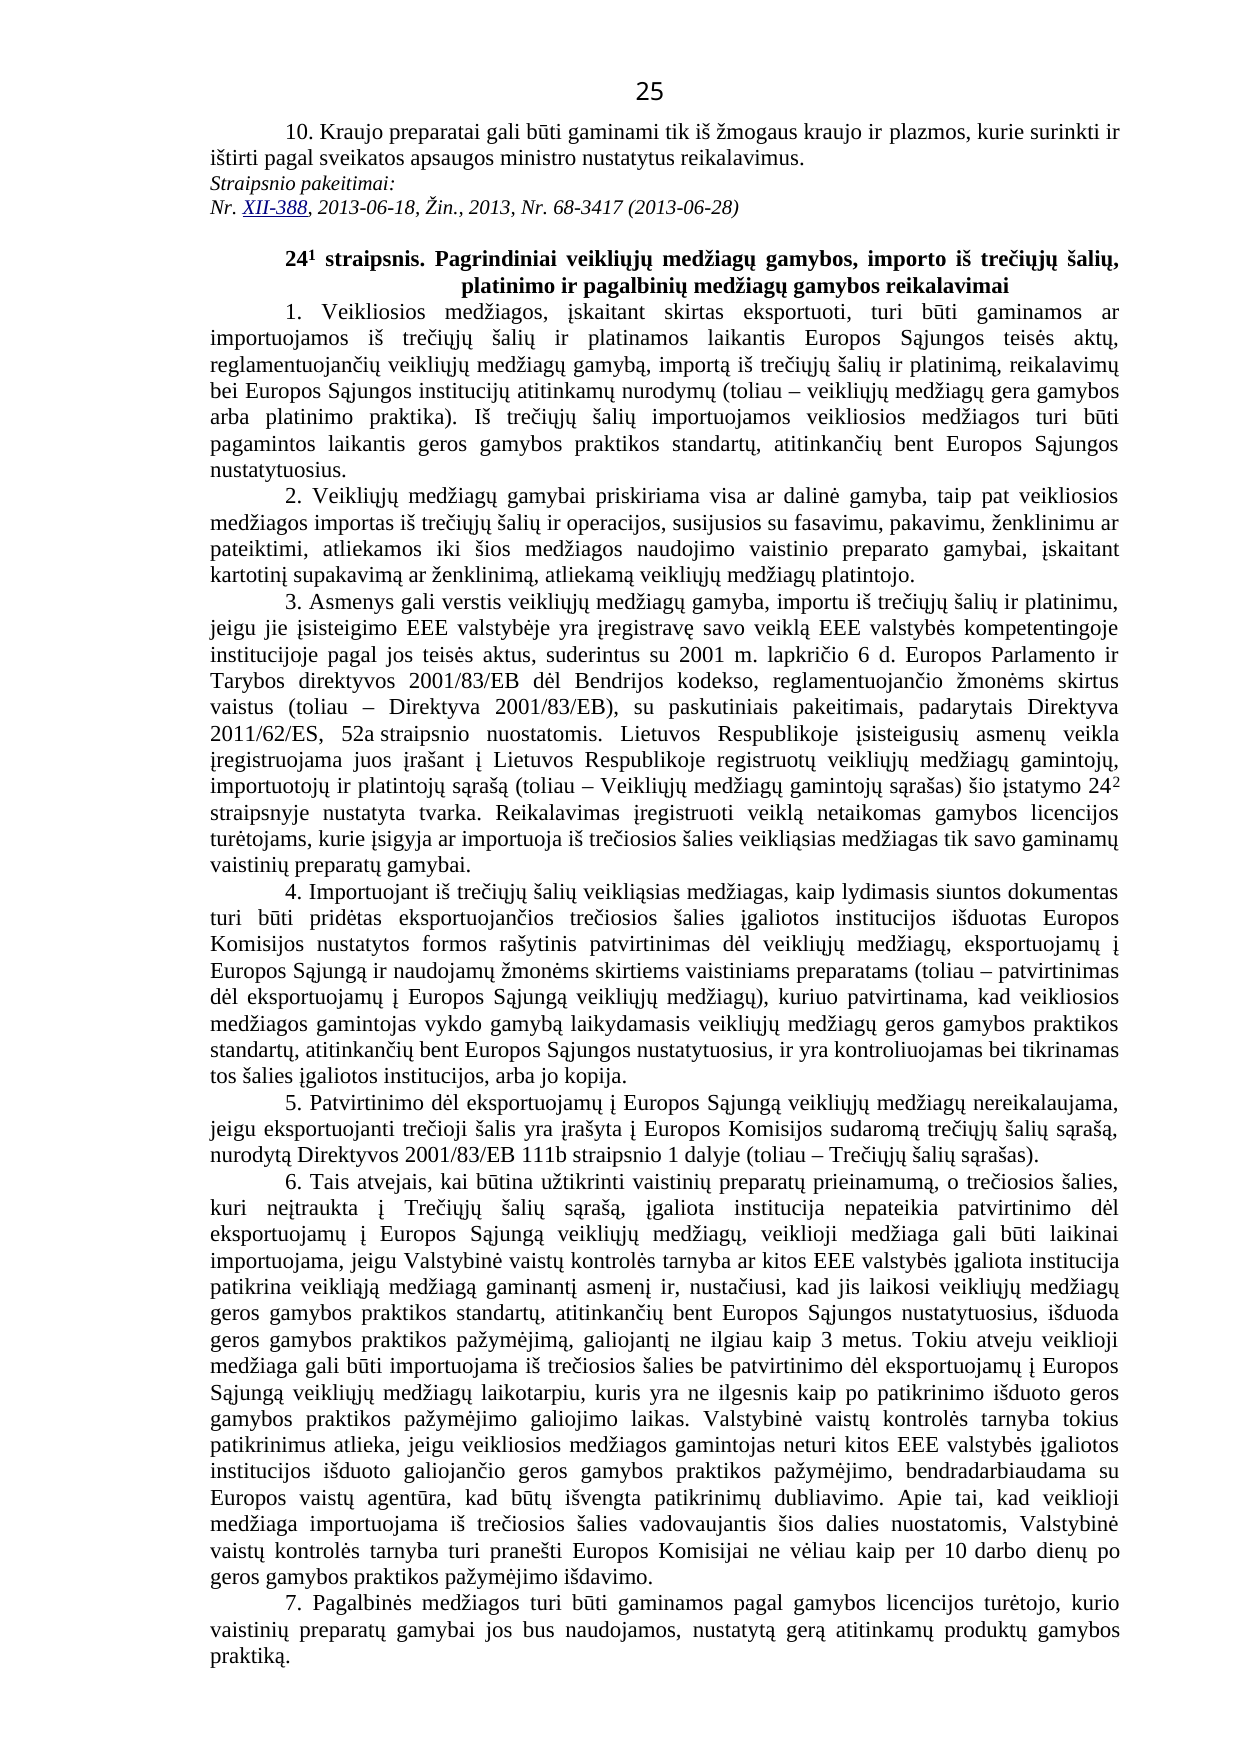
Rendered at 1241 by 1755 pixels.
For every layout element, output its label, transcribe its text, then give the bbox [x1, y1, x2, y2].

text 6. Tais atvejais, kai būtina užtikrinti vaistinių preparatų prieinamumą, o trečiosios šalies, kuri neįtraukta į Trečiųjų šalių sąrašą, įgaliota institucija nepateikia patvirtinimo dėl eksportuojamų į Europos Sąjungą veikliųjų medžiagų, veiklioji medžiaga gali būti laikinai importuojama, jeigu Valstybinė vaistų kontrolės tarnyba ar kitos EEE valstybės įgaliota institucija patikrina veikliąją medžiagą gaminantį asmenį ir, nustačiusi, kad jis laikosi veikliųjų medžiagų geros gamybos praktikos standartų, atitinkančių bent Europos Sąjungos nustatytuosius, išduoda geros gamybos praktikos pažymėjimą, galiojantį ne ilgiau kaip 3 metus. Tokiu atveju veiklioji medžiaga gali būti importuojama iš trečiosios šalies be patvirtinimo dėl eksportuojamų į Europos Sąjungą veikliųjų medžiagų laikotarpiu, kuris yra ne ilgesnis kaip po patikrinimo išduoto geros gamybos praktikos pažymėjimo galiojimo laikas. Valstybinė vaistų kontrolės tarnyba tokius patikrinimus atlieka, jeigu veikliosios medžiagos gamintojas neturi kitos EEE valstybės įgaliotos institucijos išduoto galiojančio geros gamybos praktikos pažymėjimo, bendradarbiaudama su Europos vaistų agentūra, kad būtų išvengta patikrinimų dubliavimo. Apie tai, kad veiklioji medžiaga importuojama iš trečiosios šalies vadovaujantis šios dalies nuostatomis, Valstybinė vaistų kontrolės tarnyba turi pranešti Europos Komisijai ne vėliau kaip per 10 darbo dienų po geros gamybos praktikos pažymėjimo išdavimo. [210, 1168, 1120, 1589]
text 241 straipsnis. Pagrindiniai veikliųjų medžiagų gamybos, importo iš trečiųjų šalių, platinimo ir pagalbinių medžiagų gamybos reikalavimai [285, 245, 1120, 298]
text 7. Pagalbinės medžiagos turi būti gaminamos pagal gamybos licencijos turėtojo, kurio vaistinių preparatų gamybai jos bus naudojamos, nustatytą gerą atitinkamų produktų gamybos praktiką. [210, 1589, 1120, 1668]
text 1. Veikliosios medžiagos, įskaitant skirtas eksportuoti, turi būti gaminamos ar importuojamos iš trečiųjų šalių ir platinamos laikantis Europos Sąjungos teisės aktų, reglamentuojančių veikliųjų medžiagų gamybą, importą iš trečiųjų šalių ir platinimą, reikalavimų bei Europos Sąjungos institucijų atitinkamų nurodymų (toliau – veikliųjų medžiagų gera gamybos arba platinimo praktika). Iš trečiųjų šalių importuojamos veikliosios medžiagos turi būti pagamintos laikantis geros gamybos praktikos standartų, atitinkančių bent Europos Sąjungos nustatytuosius. [210, 298, 1120, 482]
text Nr. XII-388, 2013-06-18, Žin., 2013, Nr. 68-3417 (2013-06-28) [210, 195, 1120, 219]
text Straipsnio pakeitimai: [210, 171, 1120, 195]
text 10. Kraujo preparatai gali būti gaminami tik iš žmogaus kraujo ir plazmos, kurie surinkti ir ištirti pagal sveikatos apsaugos ministro nustatytus reikalavimus. [210, 118, 1120, 171]
text 5. Patvirtinimo dėl eksportuojamų į Europos Sąjungą veikliųjų medžiagų nereikalaujama, jeigu eksportuojanti trečioji šalis yra įrašyta į Europos Komisijos sudaromą trečiųjų šalių sąrašą, nurodytą Direktyvos 2001/83/EB 111b straipsnio 1 dalyje (toliau – Trečiųjų šalių sąrašas). [210, 1089, 1120, 1168]
text 3. Asmenys gali verstis veikliųjų medžiagų gamyba, importu iš trečiųjų šalių ir platinimu, jeigu jie įsisteigimo EEE valstybėje yra įregistravę savo veiklą EEE valstybės kompetentingoje institucijoje pagal jos teisės aktus, suderintus su 2001 m. lapkričio 6 d. Europos Parlamento ir Tarybos direktyvos 2001/83/EB dėl Bendrijos kodekso, reglamentuojančio žmonėms skirtus vaistus (toliau – Direktyva 2001/83/EB), su paskutiniais pakeitimais, padarytais Direktyva 2011/62/ES, 52a straipsnio nuostatomis. Lietuvos Respublikoje įsisteigusių asmenų veikla įregistruojama juos įrašant į Lietuvos Respublikoje registruotų veikliųjų medžiagų gamintojų, importuotojų ir platintojų sąrašą (toliau – Veikliųjų medžiagų gamintojų sąrašas) šio įstatymo 242 straipsnyje nustatyta tvarka. Reikalavimas įregistruoti veiklą netaikomas gamybos licencijos turėtojams, kurie įsigyja ar importuoja iš trečiosios šalies veikliąsias medžiagas tik savo gaminamų vaistinių preparatų gamybai. [210, 588, 1120, 878]
text 2. Veikliųjų medžiagų gamybai priskiriama visa ar dalinė gamyba, taip pat veikliosios medžiagos importas iš trečiųjų šalių ir operacijos, susijusios su fasavimu, pakavimu, ženklinimu ar pateiktimi, atliekamos iki šios medžiagos naudojimo vaistinio preparato gamybai, įskaitant kartotinį supakavimą ar ženklinimą, atliekamą veikliųjų medžiagų platintojo. [210, 482, 1120, 588]
text 4. Importuojant iš trečiųjų šalių veikliąsias medžiagas, kaip lydimasis siuntos dokumentas turi būti pridėtas eksportuojančios trečiosios šalies įgaliotos institucijos išduotas Europos Komisijos nustatytos formos rašytinis patvirtinimas dėl veikliųjų medžiagų, eksportuojamų į Europos Sąjungą ir naudojamų žmonėms skirtiems vaistiniams preparatams (toliau – patvirtinimas dėl eksportuojamų į Europos Sąjungą veikliųjų medžiagų), kuriuo patvirtinama, kad veikliosios medžiagos gamintojas vykdo gamybą laikydamasis veikliųjų medžiagų geros gamybos praktikos standartų, atitinkančių bent Europos Sąjungos nustatytuosius, ir yra kontroliuojamas bei tikrinamas tos šalies įgaliotos institucijos, arba jo kopija. [210, 878, 1120, 1089]
